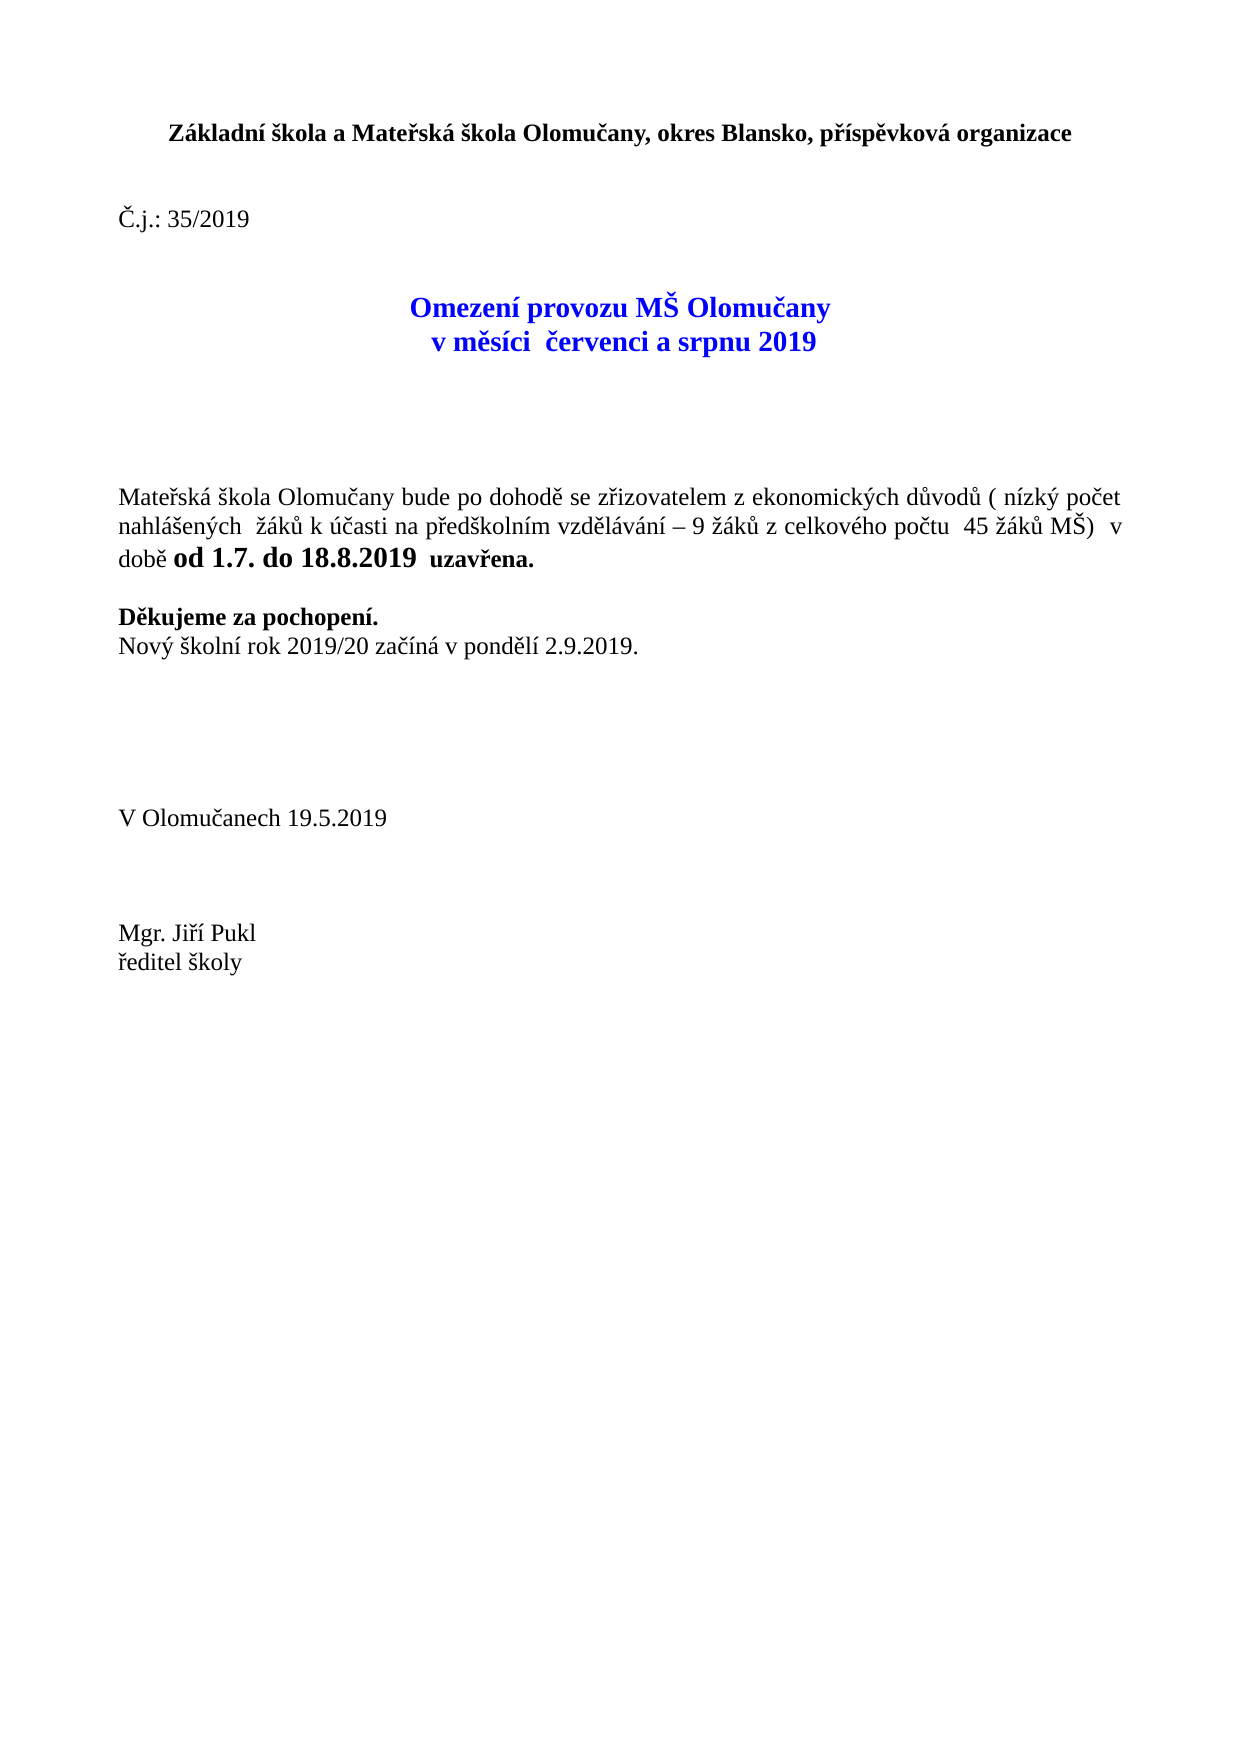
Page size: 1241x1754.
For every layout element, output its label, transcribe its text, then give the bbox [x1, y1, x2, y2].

text Omezení provozu MŠ Olomučany [118, 291, 1122, 324]
text Nový školní rok 2019/20 začíná v pondělí 2.9.2019. [118, 631, 1122, 659]
text Mgr. Jiří Pukl [118, 918, 1122, 947]
text Základní škola a Mateřská škola Olomučany, okres Blansko, příspěvková organizace [118, 118, 1122, 147]
text Děkujeme za pochopení. [118, 602, 1122, 631]
text ředitel školy [118, 947, 1122, 976]
text V Olomučanech 19.5.2019 [118, 803, 1122, 832]
text Č.j.: 35/2019 [118, 204, 1122, 233]
text Mateřská škola Olomučany bude po dohodě se zřizovatelem z ekonomických důvodů ( nízký počet nahlášených žáků k účasti na předškolním vzdělávání – 9 žáků z celkového počtu 45 žáků MŠ) v době od 1.7. do 18.8.2019 uzavřena. [118, 482, 1122, 573]
text v měsíci červenci a srpnu 2019 [118, 324, 1122, 358]
